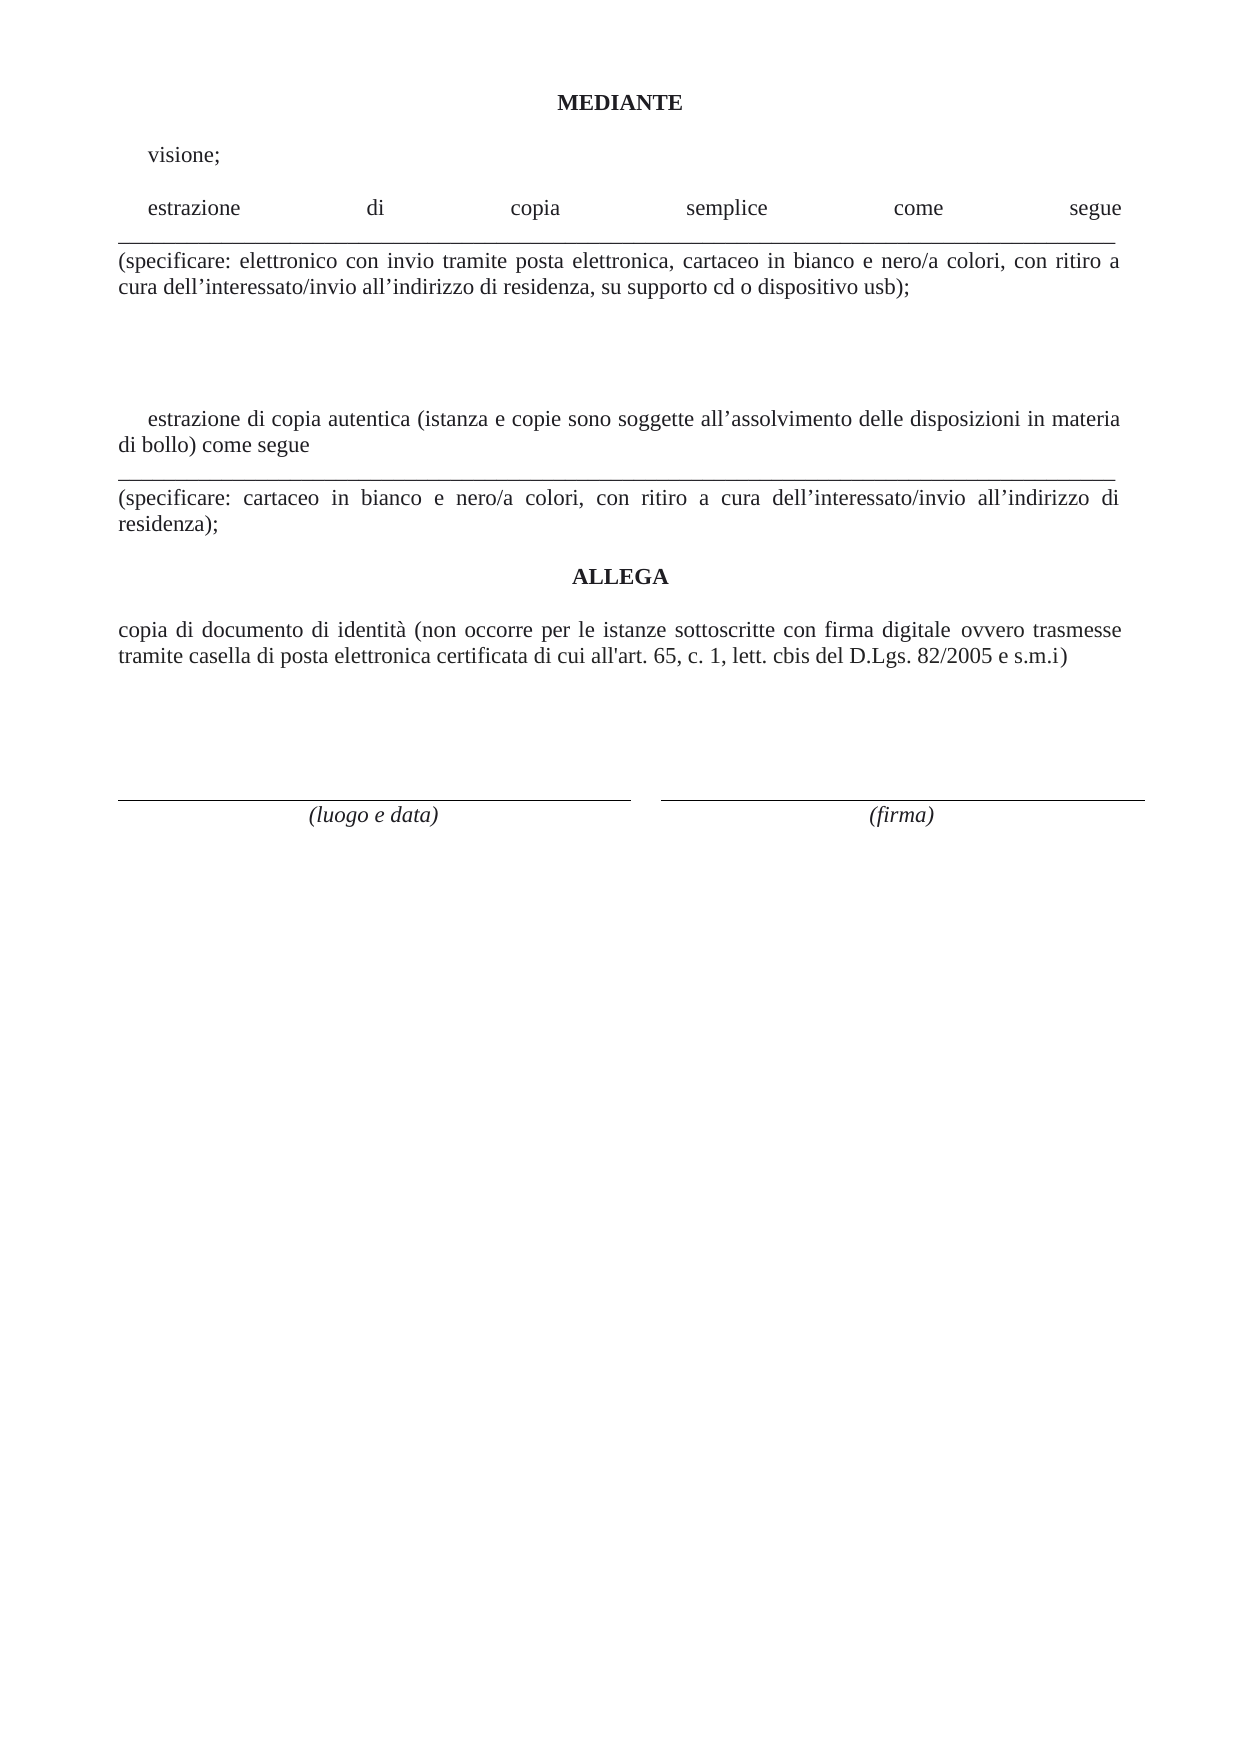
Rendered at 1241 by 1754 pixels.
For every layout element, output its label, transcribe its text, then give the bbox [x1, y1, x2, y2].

text _______________________________________________________________________________________ [118, 458, 1122, 484]
text (specificare: elettronico con invio tramite posta elettronica, cartaceo in bianco e nero/a colori, con ritiro a cura dell’interessato/invio all’indirizzo di residenza, su supporto cd o dispositivo usb); [118, 247, 1122, 299]
text ALLEGA [118, 563, 1122, 589]
table_cell (luogo e data) [118, 801, 631, 827]
table_header [661, 774, 1144, 800]
text  estrazione di copia semplice come segue _______________________________________________________________________________________ [118, 194, 1122, 247]
table_cell (firma) [661, 801, 1144, 827]
text  visione; [118, 141, 1122, 168]
table_cell [631, 800, 661, 827]
text (specificare: cartaceo in bianco e nero/a colori, con ritiro a cura dell’interessato/invio all’indirizzo di residenza); [118, 484, 1122, 537]
text copia di documento di identità (non occorre per le istanze sottoscritte con firma digitale ovvero trasmesse tramite casella di posta elettronica certificata di cui all'art. 65, c. 1, lett. cbis del D.Lgs. 82/2005 e s.m.i) [118, 616, 1122, 668]
table_header [118, 774, 631, 800]
table_header [631, 774, 661, 800]
text MEDIANTE [118, 89, 1122, 115]
text  estrazione di copia autentica (istanza e copie sono soggette all’assolvimento delle disposizioni in materia di bollo) come segue [118, 405, 1122, 458]
